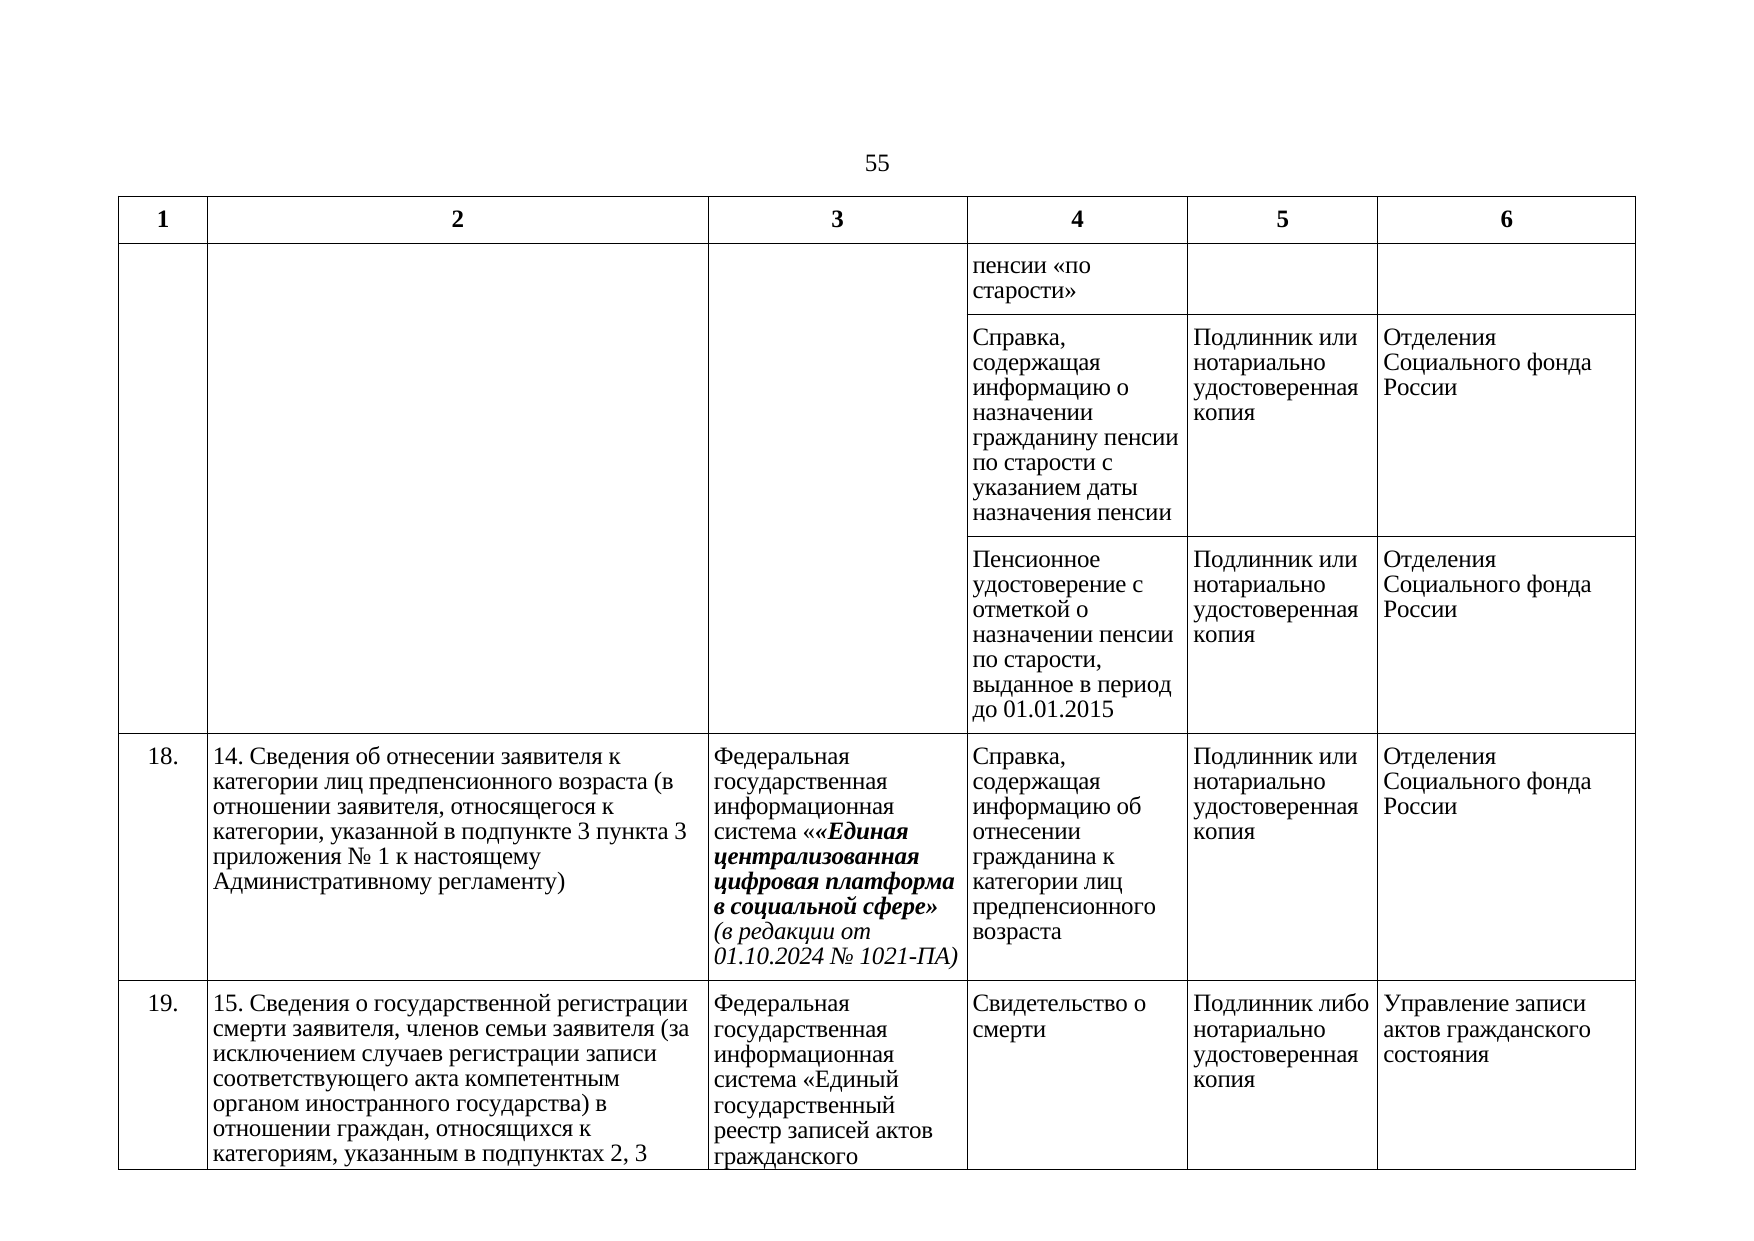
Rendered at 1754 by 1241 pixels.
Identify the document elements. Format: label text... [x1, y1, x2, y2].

table_header 2 [208, 197, 708, 242]
table_cell Подлинник или нотариально удостоверенная копия [1188, 537, 1377, 733]
table_cell Справка, содержащая информацию об отнесении гражданина к категории лиц предпенсионного возраста [968, 734, 1187, 980]
table_cell [1188, 244, 1377, 314]
table_cell пенсии «по старости» [968, 244, 1187, 314]
table_cell Федеральная государственная информационная система ««Единая централизованная цифровая платформа в социальной сфере» (в редакции от 01.10.2024 № 1021-ПА) [709, 734, 967, 980]
table_cell Отделения Социального фонда России [1378, 315, 1635, 536]
table_header 4 [968, 197, 1187, 242]
table_cell Федеральная государственная информационная система «Единый государственный реестр записей актов гражданского [709, 981, 967, 1169]
table_cell Управление записи актов гражданского состояния [1378, 981, 1635, 1169]
table_cell [1378, 244, 1635, 314]
table_cell Справка, содержащая информацию о назначении гражданину пенсии по старости с указанием даты назначения пенсии [968, 315, 1187, 536]
table_cell Подлинник или нотариально удостоверенная копия [1188, 734, 1377, 980]
table_cell Пенсионное удостоверение с отметкой о назначении пенсии по старости, выданное в период до 01.01.2015 [968, 537, 1187, 733]
table_cell [119, 981, 207, 1169]
table_header 3 [709, 197, 967, 242]
table_header 6 [1378, 197, 1635, 242]
table_cell Отделения Социального фонда России [1378, 734, 1635, 980]
table_cell [119, 734, 207, 980]
table_cell Свидетельство о смерти [968, 981, 1187, 1169]
table_cell Подлинник или нотариально удостоверенная копия [1188, 315, 1377, 536]
table_cell Отделения Социального фонда России [1378, 537, 1635, 733]
table_cell 14. Сведения об отнесении заявителя к категории лиц предпенсионного возраста (в отношении заявителя, относящегося к категории, указанной в подпункте 3 пункта 3 приложения № 1 к настоящему Административному регламенту) [208, 734, 708, 980]
table_cell Подлинник либо нотариально удостоверенная копия [1188, 981, 1377, 1169]
table_header 1 [119, 197, 207, 242]
table_cell 15. Сведения о государственной регистрации смерти заявителя, членов семьи заявителя (за исключением случаев регистрации записи соответствующего акта компетентным органом иностранного государства) в отношении граждан, относящихся к категориям, указанным в подпунктах 2, 3 [208, 981, 708, 1169]
table_header 5 [1188, 197, 1377, 242]
